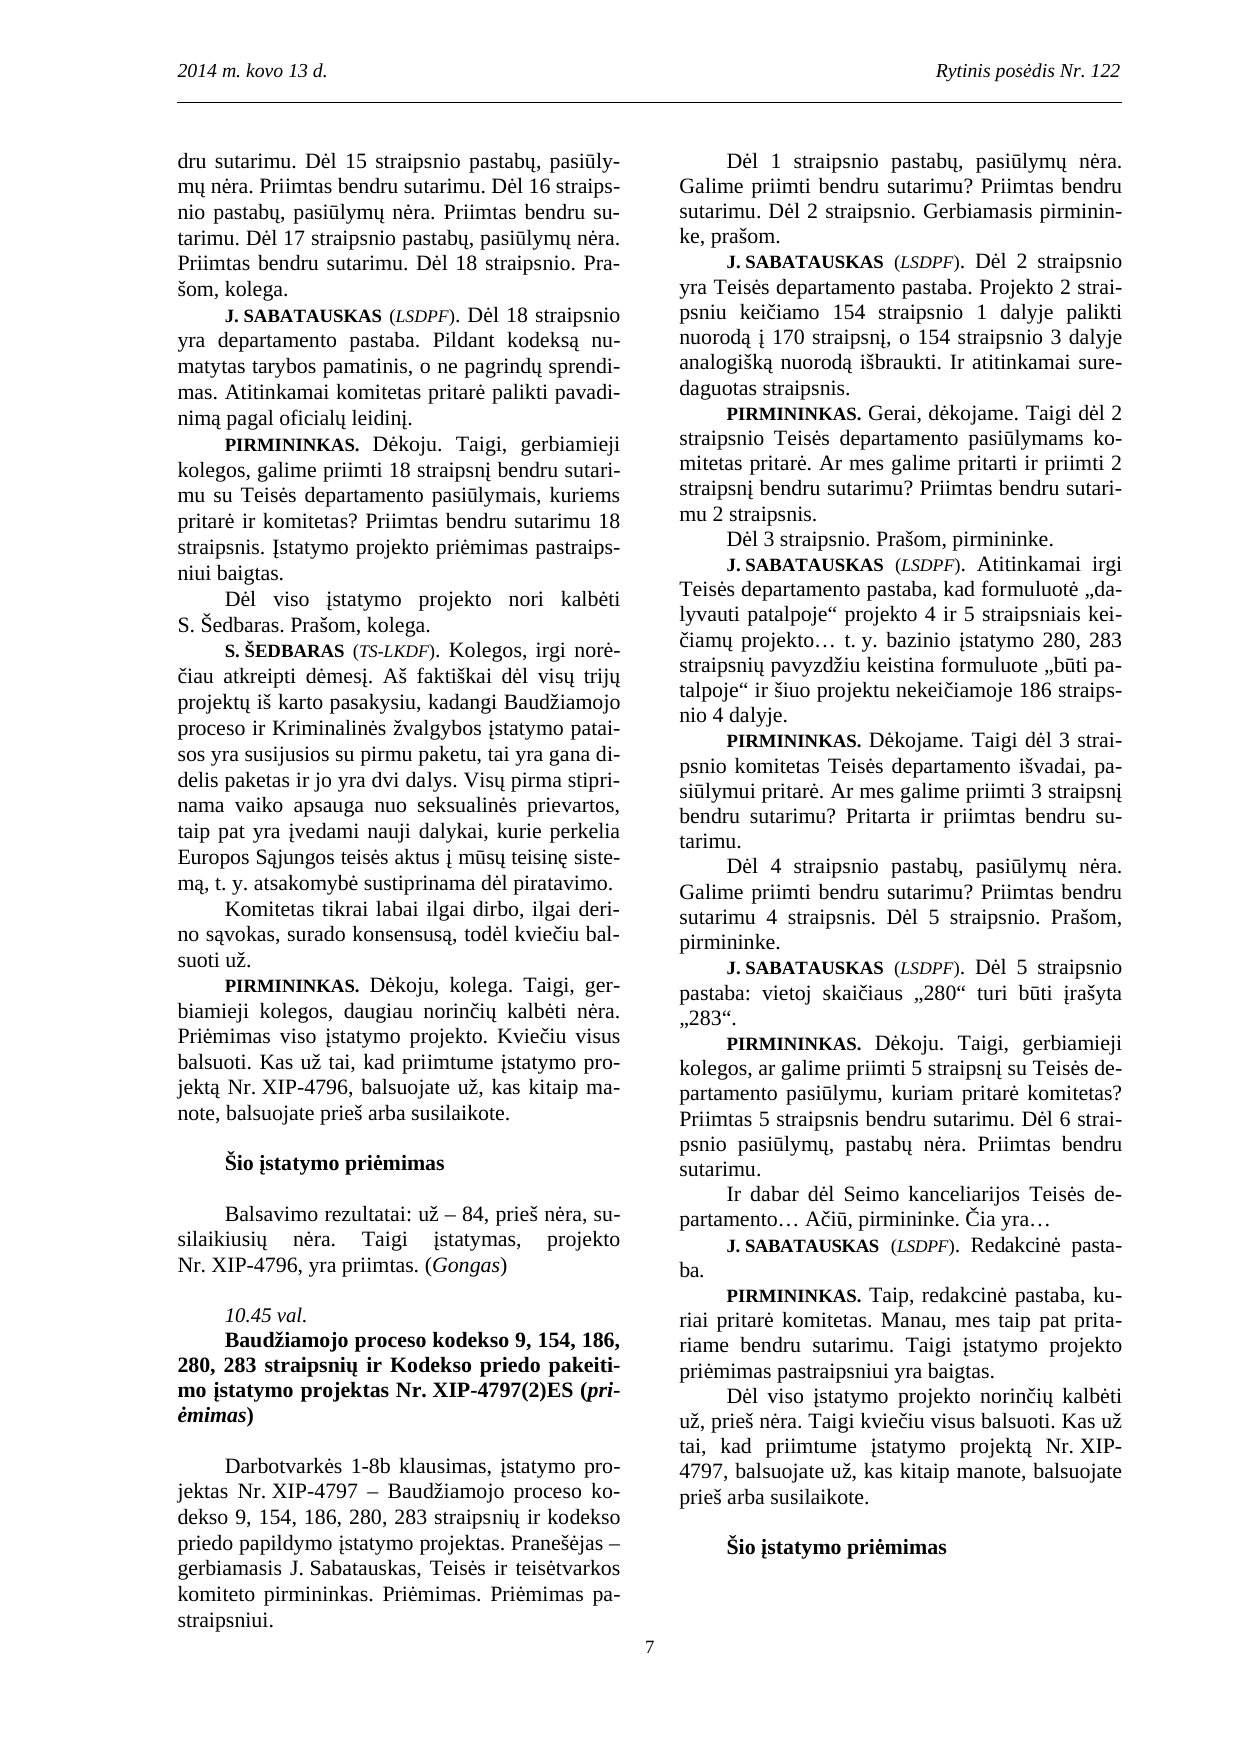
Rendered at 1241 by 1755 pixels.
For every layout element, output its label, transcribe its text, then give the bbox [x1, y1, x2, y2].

text PIRMININKAS. Ge­rai, dė­ko­ja­me. Tai­gi dėl 2 straips­nio Tei­sės de­par­ta­men­to pa­siū­ly­mams ko­mi­te­tas pri­ta­rė. Ar mes ga­li­me pri­tar­ti ir pri­im­ti 2 straips­nį ben­dru su­ta­ri­mu? Pri­im­tas ben­dru su­ta­ri­mu 2 straips­nis. [679, 400, 1122, 526]
text Dėl vi­so įsta­ty­mo pro­jek­to no­ri kal­bė­ti S. Šed­ba­ras. Pra­šom, ko­le­ga. [177, 586, 620, 637]
text J. SABATAUSKAS (LSDPF). Dėl 5 straips­nio pa­sta­ba: vie­toj skai­čiaus „280“ tu­ri bū­ti įra­šy­ta „283“. [679, 954, 1122, 1030]
text Dėl vi­so įsta­ty­mo pro­jek­to no­rin­čių kal­bė­ti už, prieš nė­ra. Tai­gi kvie­čiu vi­sus bal­suo­ti. Kas už tai, kad pri­im­tu­me įsta­ty­mo pro­jek­tą Nr. XIP-4797, bal­suo­ja­te už, kas ki­taip ma­no­te, bal­suo­ja­te prieš ar­ba su­si­lai­ko­te. [679, 1383, 1122, 1509]
text Bau­džia­mo­jo pro­ce­so ko­dek­so 9, 154, 186, 280, 283 straips­nių ir Ko­dek­so prie­do pa­kei­ti­mo įsta­ty­mo pro­jek­tas Nr. XIP-4797(2)ES (pri­ėmi­mas) [177, 1327, 620, 1428]
text Šio įsta­ty­mo pri­ėmi­mas [679, 1534, 1122, 1559]
text J. SABATAUSKAS (LSDPF). Ati­tin­ka­mai ir­gi Tei­sės de­par­ta­men­to pa­sta­ba, kad for­mu­luo­tė „da­ly­vau­ti pa­tal­po­je“ pro­jek­to 4 ir 5 straips­niais kei­čia­mų pro­jek­to… t. y. ba­zi­nio įsta­ty­mo 280, 283 straips­nių pa­vyz­džiu keis­ti­na for­mu­luo­te „bū­ti pa­tal­po­je“ ir šiuo pro­jek­tu ne­kei­čia­mo­je 186 straips­nio 4 da­ly­je. [679, 551, 1122, 727]
text Ir da­bar dėl Sei­mo kan­ce­lia­ri­jos Tei­sės de­par­ta­men­to… Ačiū, pir­mi­nin­ke. Čia yra… [679, 1181, 1122, 1232]
text PIRMININKAS. Taip, re­dak­ci­nė pa­sta­ba, ku­riai pri­ta­rė ko­mi­te­tas. Ma­nau, mes taip pat pri­ta­ria­me ben­dru su­ta­ri­mu. Tai­gi įsta­ty­mo pro­jek­to pri­ėmi­mas pa­straips­niui yra baig­tas. [679, 1282, 1122, 1383]
text PIRMININKAS. Dė­ko­ju. Tai­gi, ger­bia­mie­ji ko­le­gos, ar ga­li­me pri­im­ti 5 straips­nį su Tei­sės de­par­ta­men­to pa­siū­ly­mu, ku­riam pri­ta­rė ko­mi­te­tas? Pri­im­tas 5 straips­nis ben­dru su­ta­ri­mu. Dėl 6 strai­p­s­nio pa­siū­ly­mų, pa­sta­bų nė­ra. Pri­im­tas ben­dru su­ta­ri­mu. [679, 1030, 1122, 1181]
text Dėl 3 straips­nio. Pra­šom, pir­mi­nin­ke. [679, 526, 1122, 551]
text S. ŠEDBARAS (TS-LKDF). Ko­le­gos, ir­gi no­rė­čiau at­kreip­ti dė­me­sį. Aš fak­tiš­kai dėl vi­sų tri­jų pro­jek­tų iš kar­to pa­sa­ky­siu, ka­dan­gi Bau­džia­mo­jo pro­ce­so ir Kri­mi­na­li­nės žval­gy­bos įsta­ty­mo pa­tai­sos yra su­si­ju­sios su pir­mu pa­ke­tu, tai yra ga­na di­de­lis pa­ke­tas ir jo yra dvi da­lys. Vi­sų pir­ma stip­ri­na­ma vai­ko ap­sau­ga nuo sek­su­a­li­nės prie­var­tos, taip pat yra įve­da­mi nau­ji da­ly­kai, ku­rie per­ke­lia Eu­ro­pos Są­jun­gos tei­sės ak­tus į mū­sų tei­si­nę sis­te­mą, t. y. at­sa­ko­my­bė su­stip­ri­na­ma dėl pi­ra­ta­vi­mo. [177, 637, 620, 896]
text Šio įsta­ty­mo pri­ėmi­mas [177, 1150, 620, 1175]
text 10.45 val. [224, 1303, 620, 1327]
text Dėl 4 straips­nio pa­sta­bų, pa­siū­ly­mų nė­ra. Ga­li­me pri­im­ti ben­dru su­ta­ri­mu? Pri­im­tas ben­dru su­ta­ri­mu 4 straips­nis. Dėl 5 straips­nio. Pra­šom, pir­mi­nin­ke. [679, 853, 1122, 954]
text Dėl 1 straips­nio pa­sta­bų, pa­siū­ly­mų nė­ra. Ga­li­me pri­im­ti ben­dru su­ta­ri­mu? Pri­im­tas ben­dru su­ta­ri­mu. Dėl 2 straips­nio. Ger­bia­ma­sis pir­mi­nin­ke, pra­šom. [679, 148, 1122, 248]
text J. SABATAUSKAS (LSDPF). Dėl 18 straips­nio yra de­par­ta­men­to pa­sta­ba. Pil­dant ko­dek­są nu­maty­tas ta­ry­bos pa­ma­ti­nis, o ne pa­grin­dų spren­di­mas. Ati­tin­ka­mai ko­mi­te­tas pri­ta­rė pa­lik­ti pa­va­di­ni­mą pa­gal ofi­cia­lų lei­di­nį. [177, 301, 620, 431]
text PIRMININKAS. Dė­ko­ja­me. Tai­gi dėl 3 strai­ps­nio ko­mi­te­tas Tei­sės de­par­ta­men­to iš­va­dai, pa­siū­ly­mui pri­ta­rė. Ar mes ga­li­me pri­im­ti 3 straips­nį ben­dru su­ta­ri­mu? Pri­tar­ta ir pri­im­tas ben­dru su­tari­mu. [679, 727, 1122, 853]
text dru su­ta­ri­mu. Dėl 15 straips­nio pa­sta­bų, pa­siū­ly­mų nė­ra. Pri­im­tas ben­dru su­ta­ri­mu. Dėl 16 straips­nio pa­sta­bų, pa­siū­ly­mų nė­ra. Pri­im­tas ben­dru su­ta­ri­mu. Dėl 17 straips­nio pa­sta­bų, pa­siū­ly­mų nė­ra. Pri­im­tas ben­dru su­ta­ri­mu. Dėl 18 straips­nio. Pra­šom, ko­le­ga. [177, 148, 620, 301]
text PIRMININKAS. Dė­ko­ju, ko­le­ga. Tai­gi, ger­bia­mie­ji ko­le­gos, dau­giau no­rin­čių kal­bė­ti nė­ra. Pri­ėmi­mas vi­so įsta­ty­mo pro­jek­to. Kvie­čiu vi­sus bal­suo­ti. Kas už tai, kad pri­im­tu­me įsta­ty­mo pro­jek­tą Nr. XIP-4796, bal­suo­ja­te už, kas ki­taip ma­no­te, bal­suo­ja­te prieš ar­ba su­si­lai­ko­te. [177, 972, 620, 1125]
text PIRMININKAS. Dė­ko­ju. Tai­gi, ger­bia­mie­ji ko­le­gos, ga­li­me pri­im­ti 18 straips­nį ben­dru su­ta­ri­mu su Tei­sės de­par­ta­men­to pa­siū­ly­mais, ku­riems pri­ta­rė ir ko­mi­te­tas? Pri­im­tas ben­dru su­ta­ri­mu 18 straips­nis. Įsta­ty­mo pro­jek­to pri­ėmi­mas pa­straips­niui baig­tas. [177, 431, 620, 586]
text J. SABATAUSKAS (LSDPF). Re­dak­ci­nė pa­sta­ba. [679, 1232, 1122, 1282]
text Dar­bo­tvarkės 1-8b klau­si­mas, įsta­ty­mo pro­jek­tas Nr. XIP-4797 – Bau­džia­mo­jo pro­ce­so ko­dek­so 9, 154, 186, 280, 283 straips­nių ir ko­dek­so prie­do pa­pil­dy­mo įsta­ty­mo pro­jek­tas. Pra­ne­šė­jas – ger­bia­ma­sis J. Sa­ba­taus­kas, Tei­sės ir tei­sėt­var­kos ko­mi­te­to pir­mi­nin­kas. Pri­ėmi­mas. Pri­ėmi­mas pa­straips­niui. [177, 1453, 620, 1632]
text J. SABATAUSKAS (LSDPF). Dėl 2 straips­nio yra Tei­sės de­par­ta­men­to pa­sta­ba. Pro­jek­to 2 strai­ps­niu kei­čia­mo 154 straips­nio 1 da­ly­je pa­lik­ti nuo­ro­dą į 170 straips­nį, o 154 straips­nio 3 da­ly­je ana­lo­giš­ką nuo­ro­dą iš­brauk­ti. Ir ati­tin­ka­mai su­re­da­guo­tas straips­nis. [679, 248, 1122, 400]
text Ko­mi­te­tas tik­rai la­bai il­gai dir­bo, il­gai de­ri­no są­vo­kas, su­ra­do kon­sen­su­są, to­dėl kvie­čiu bal­suo­ti už. [177, 896, 620, 972]
text Bal­sa­vi­mo re­zul­ta­tai: už – 84, prieš nė­ra, su­si­lai­kiu­sių nė­ra. Tai­gi įsta­ty­mas, pro­jek­to Nr. XIP-4796, yra pri­im­tas. (Gon­gas) [177, 1201, 620, 1277]
